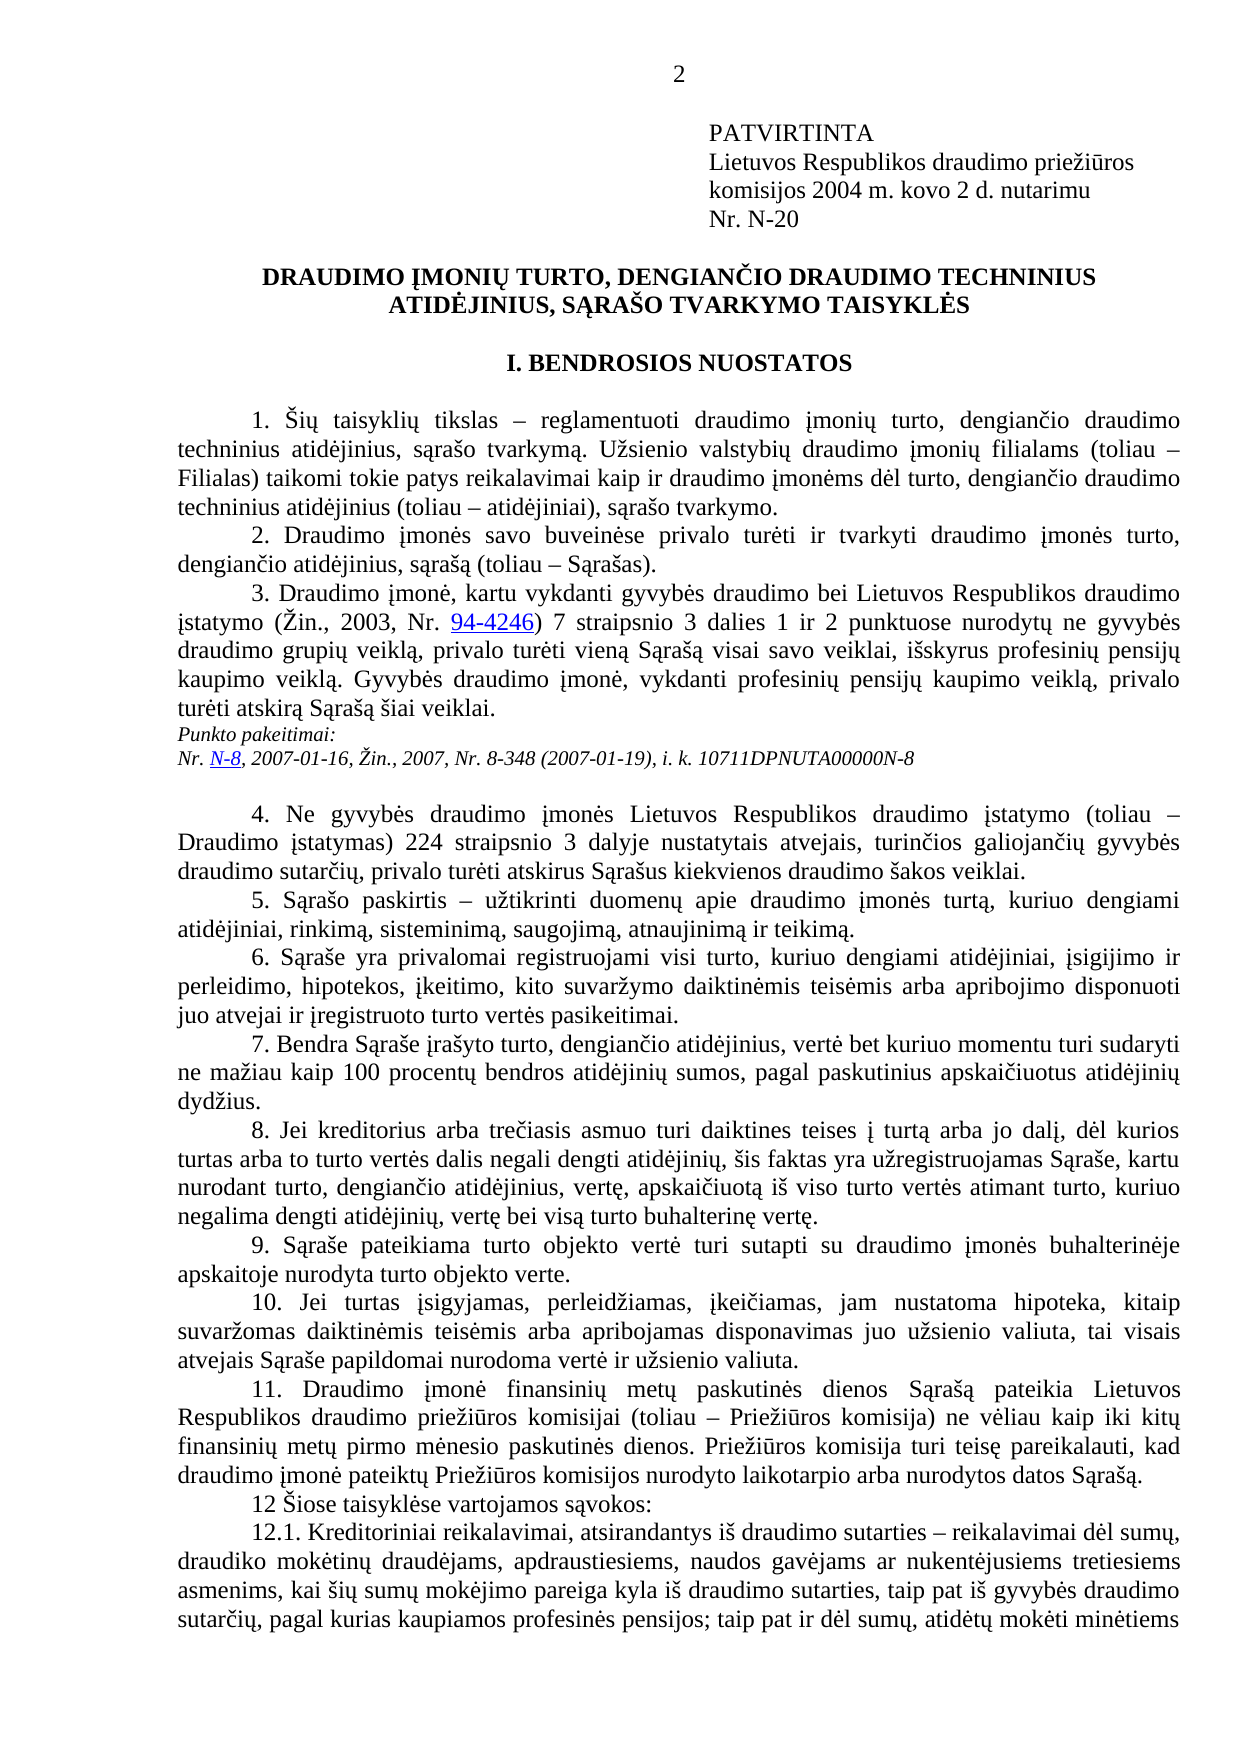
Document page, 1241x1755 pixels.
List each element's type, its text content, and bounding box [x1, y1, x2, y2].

text 7. Bendra Sąraše įrašyto turto, dengiančio atidėjinius, vertė bet kuriuo momentu turi sudaryti ne mažiau kaip 100 procentų bendros atidėjinių sumos, pagal paskutinius apskaičiuotus atidėjinių dydžius. [177, 1029, 1181, 1115]
text 12.1. Kreditoriniai reikalavimai, atsirandantys iš draudimo sutarties – reikalavimai dėl sumų, draudiko mokėtinų draudėjams, apdraustiesiems, naudos gavėjams ar nukentėjusiems tretiesiems asmenims, kai šių sumų mokėjimo pareiga kyla iš draudimo sutarties, taip pat iš gyvybės draudimo sutarčių, pagal kurias kaupiamos profesinės pensijos; taip pat ir dėl sumų, atidėtų mokėti minėtiems [177, 1517, 1181, 1632]
text 6. Sąraše yra privalomai registruojami visi turto, kuriuo dengiami atidėjiniai, įsigijimo ir perleidimo, hipotekos, įkeitimo, kito suvaržymo daiktinėmis teisėmis arba apribojimo disponuoti juo atvejai ir įregistruoto turto vertės pasikeitimai. [177, 942, 1181, 1029]
text 2. Draudimo įmonės savo buveinėse privalo turėti ir tvarkyti draudimo įmonės turto, dengiančio atidėjinius, sąrašą (toliau – Sąrašas). [177, 521, 1181, 578]
text Nr. N-20 [177, 204, 1181, 233]
text Nr. N-8, 2007-01-16, Žin., 2007, Nr. 8-348 (2007-01-19), i. k. 10711DPNUTA00000N-8 [177, 746, 1181, 770]
text 3. Draudimo įmonė, kartu vykdanti gyvybės draudimo bei Lietuvos Respublikos draudimo įstatymo (Žin., 2003, Nr. 94-4246) 7 straipsnio 3 dalies 1 ir 2 punktuose nurodytų ne gyvybės draudimo grupių veiklą, privalo turėti vieną Sąrašą visai savo veiklai, išskyrus profesinių pensijų kaupimo veiklą. Gyvybės draudimo įmonė, vykdanti profesinių pensijų kaupimo veiklą, privalo turėti atskirą Sąrašą šiai veiklai. [177, 578, 1181, 722]
text 8. Jei kreditorius arba trečiasis asmuo turi daiktines teises į turtą arba jo dalį, dėl kurios turtas arba to turto vertės dalis negali dengti atidėjinių, šis faktas yra užregistruojamas Sąraše, kartu nurodant turto, dengiančio atidėjinius, vertę, apskaičiuotą iš viso turto vertės atimant turto, kuriuo negalima dengti atidėjinių, vertę bei visą turto buhalterinę vertę. [177, 1115, 1181, 1230]
text komisijos 2004 m. kovo 2 d. nutarimu [177, 176, 1181, 204]
text 5. Sąrašo paskirtis – užtikrinti duomenų apie draudimo įmonės turtą, kuriuo dengiami atidėjiniai, rinkimą, sisteminimą, saugojimą, atnaujinimą ir teikimą. [177, 885, 1181, 942]
text 12 Šiose taisyklėse vartojamos sąvokos: [177, 1489, 1181, 1517]
text Punkto pakeitimai: [177, 722, 1181, 746]
text 11. Draudimo įmonė finansinių metų paskutinės dienos Sąrašą pateikia Lietuvos Respublikos draudimo priežiūros komisijai (toliau – Priežiūros komisija) ne vėliau kaip iki kitų finansinių metų pirmo mėnesio paskutinės dienos. Priežiūros komisija turi teisę pareikalauti, kad draudimo įmonė pateiktų Priežiūros komisijos nurodyto laikotarpio arba nurodytos datos Sąrašą. [177, 1374, 1181, 1489]
text 4. Ne gyvybės draudimo įmonės Lietuvos Respublikos draudimo įstatymo (toliau – Draudimo įstatymas) 224 straipsnio 3 dalyje nustatytais atvejais, turinčios galiojančių gyvybės draudimo sutarčių, privalo turėti atskirus Sąrašus kiekvienos draudimo šakos veiklai. [177, 799, 1181, 885]
text I. BENDROSIOS NUOSTATOS [177, 348, 1181, 377]
text 1. Šių taisyklių tikslas – reglamentuoti draudimo įmonių turto, dengiančio draudimo techninius atidėjinius, sąrašo tvarkymą. Užsienio valstybių draudimo įmonių filialams (toliau – Filialas) taikomi tokie patys reikalavimai kaip ir draudimo įmonėms dėl turto, dengiančio draudimo techninius atidėjinius (toliau – atidėjiniai), sąrašo tvarkymo. [177, 406, 1181, 521]
text PATVIRTINTA [709, 118, 1181, 147]
text Lietuvos Respublikos draudimo priežiūros [177, 147, 1181, 176]
text 10. Jei turtas įsigyjamas, perleidžiamas, įkeičiamas, jam nustatoma hipoteka, kitaip suvaržomas daiktinėmis teisėmis arba apribojamas disponavimas juo užsienio valiuta, tai visais atvejais Sąraše papildomai nurodoma vertė ir užsienio valiuta. [177, 1287, 1181, 1374]
text 9. Sąraše pateikiama turto objekto vertė turi sutapti su draudimo įmonės buhalterinėje apskaitoje nurodyta turto objekto verte. [177, 1230, 1181, 1287]
text DRAUDIMO ĮMONIŲ TURTO, DENGIANČIO DRAUDIMO TECHNINIUS ATIDĖJInius, SĄRAŠO TVARKYMO taisyklės [177, 262, 1181, 319]
